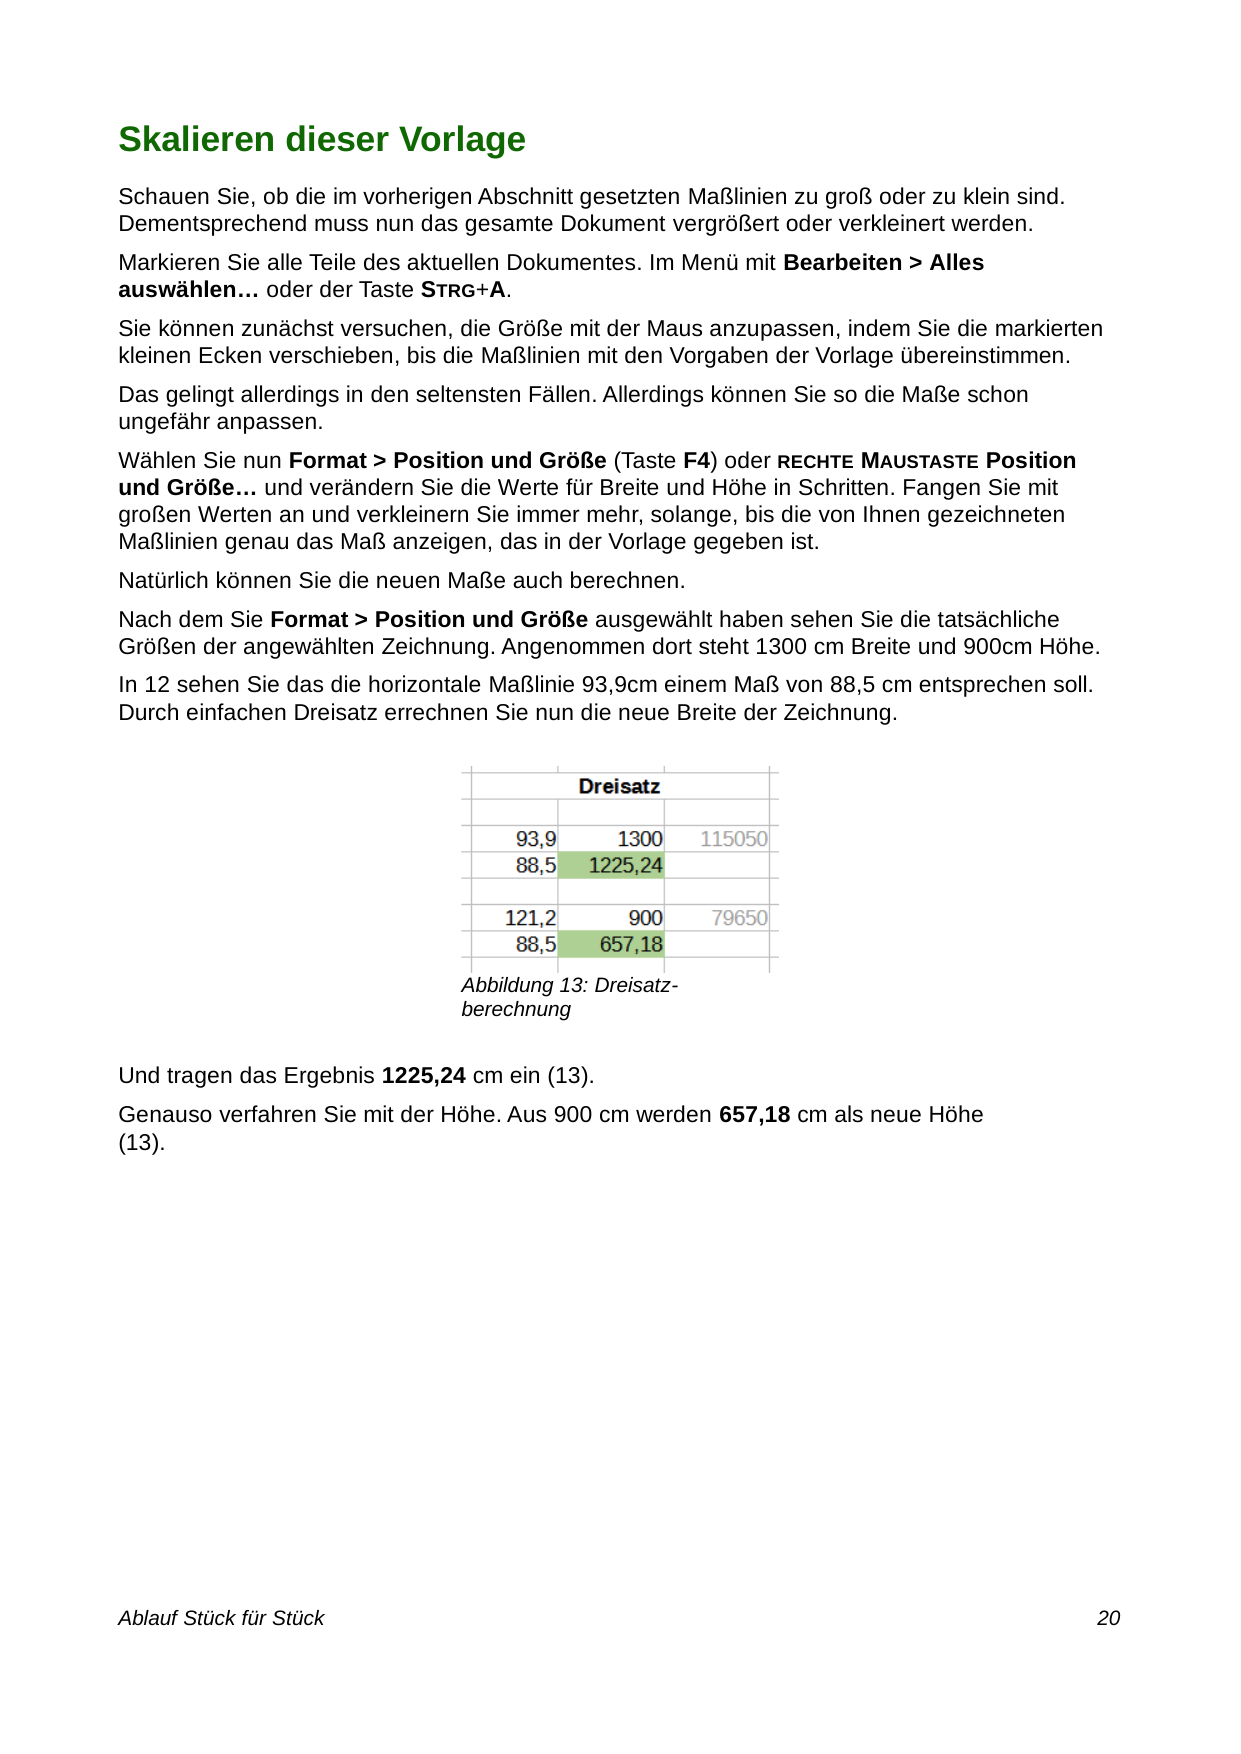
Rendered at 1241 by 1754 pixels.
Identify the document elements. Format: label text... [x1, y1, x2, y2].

subtitle Skalieren dieser Vorlage [118, 118, 1122, 159]
text Wählen Sie nun Format > Position und Größe (Taste F4) oder rechte Maustaste Position und Größe… und verändern Sie die Werte für Breite und Höhe in Schritten. Fangen Sie mit großen Werten an und verkleinern Sie immer mehr, solange, bis die von Ihnen gezeichneten Maßlinien genau das Maß anzeigen, das in der Vorlage gegeben ist. [118, 446, 1122, 554]
text Nach dem Sie Format > Position und Größe ausgewählt haben sehen Sie die tatsächliche Größen der angewählten Zeichnung. Angenommen dort steht 1300 cm Breite und 900cm Höhe. [118, 605, 1122, 659]
text Natürlich können Sie die neuen Maße auch berechnen. [118, 566, 1122, 593]
text Markieren Sie alle Teile des aktuellen Dokumentes. Im Menü mit Bearbeiten > Alles auswählen… oder der Taste Strg+A. [118, 248, 1122, 302]
text Das gelingt allerdings in den seltensten Fällen. Allerdings können Sie so die Maße schon ungefähr anpassen. [118, 380, 1122, 434]
picture [461, 766, 779, 973]
text In Abbildung 12 sehen Sie das die horizontale Maßlinie 93,9cm einem Maß von 88,5 cm entsprechen soll. Durch einfachen Dreisatz errechnen Sie nun die neue Breite der Zeichnung. [118, 671, 1122, 725]
text Schauen Sie, ob die im vorherigen Abschnitt gesetzten Maßlinien zu groß oder zu klein sind. Dementsprechend muss nun das gesamte Dokument vergrößert oder verkleinert werden. [118, 182, 1122, 236]
text Und tragen das Ergebnis 1225,24 cm ein (Abbildung 13). [118, 1062, 1122, 1089]
text Genauso verfahren Sie mit der Höhe. Aus 900 cm werden 657,18 cm als neue Höhe (Abbildung 13). [118, 1101, 1122, 1155]
text Abbildung 13: Dreisatz­berechnung [461, 973, 779, 1021]
text Sie können zunächst versuchen, die Größe mit der Maus anzupassen, indem Sie die markierten kleinen Ecken verschieben, bis die Maßlinien mit den Vorgaben der Vorlage übereinstimmen. [118, 314, 1122, 368]
